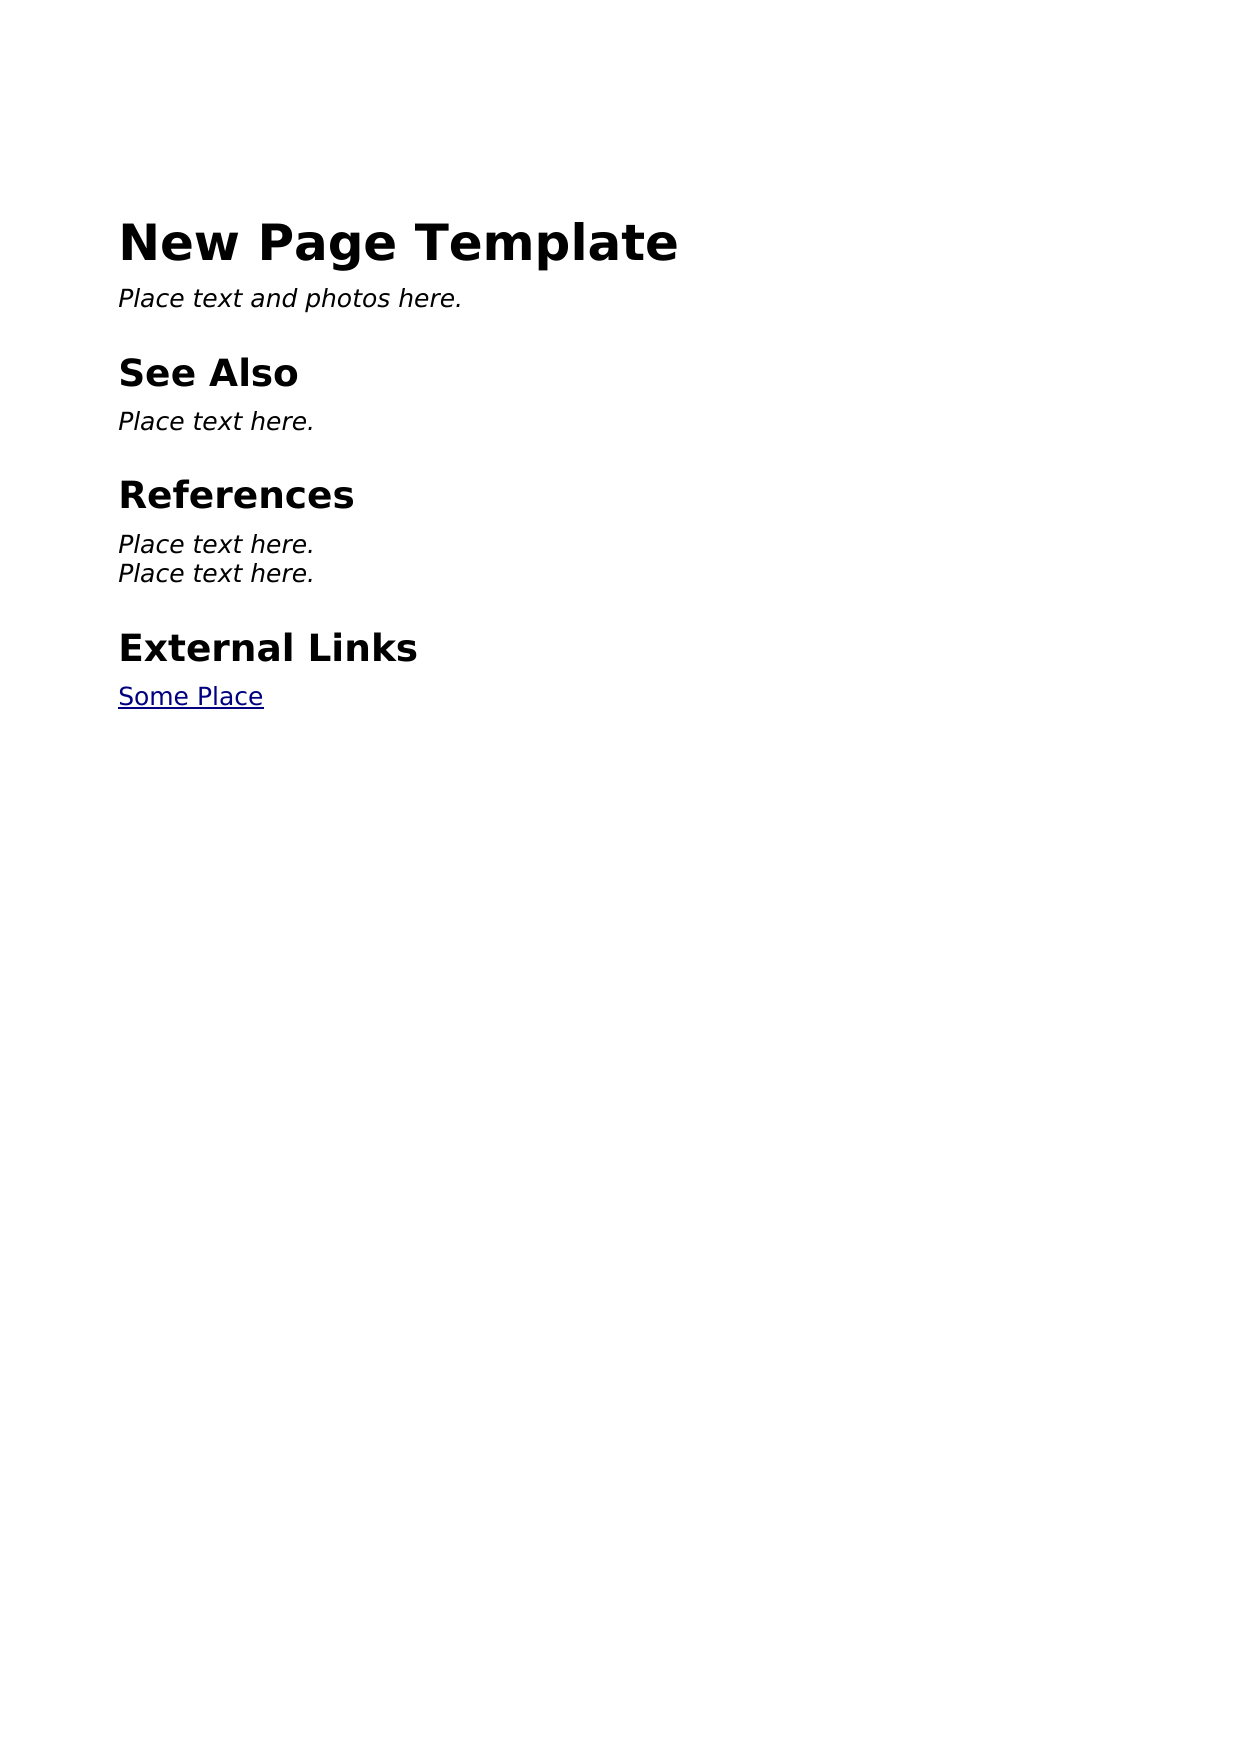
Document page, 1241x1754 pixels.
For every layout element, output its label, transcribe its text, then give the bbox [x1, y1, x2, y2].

subtitle New Page Template [118, 214, 1122, 272]
subtitle See Also [118, 351, 1122, 395]
text Place text here. Place text here. [118, 530, 1122, 589]
text Place text here. [118, 407, 1122, 437]
subtitle References [118, 474, 1122, 518]
text Place text and photos here. [118, 285, 1122, 314]
text Some Place [118, 682, 1122, 711]
subtitle External Links [118, 626, 1122, 670]
